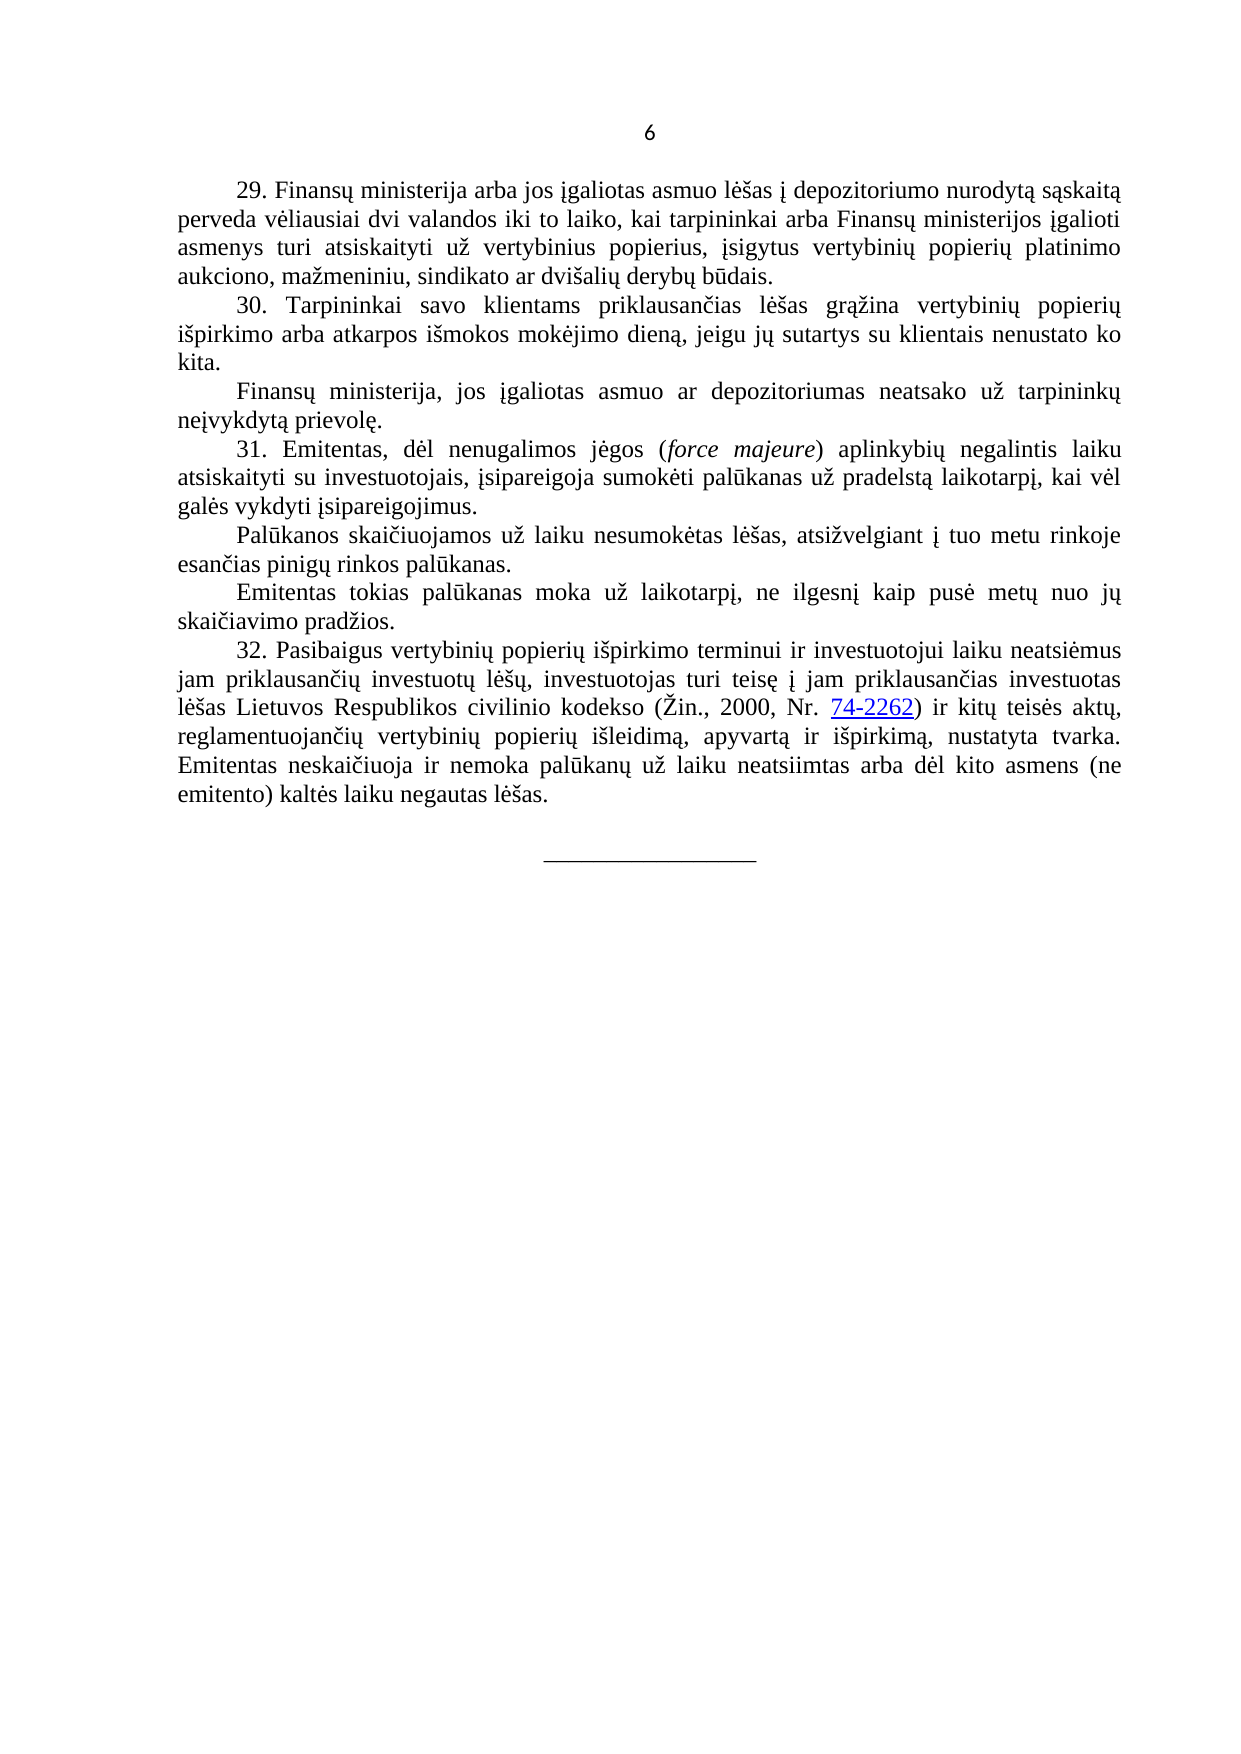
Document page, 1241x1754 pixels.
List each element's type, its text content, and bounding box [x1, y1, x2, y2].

text 32. Pasibaigus vertybinių popierių išpirkimo terminui ir investuotojui laiku neatsiėmus jam priklausančių investuotų lėšų, investuotojas turi teisę į jam priklausančias investuotas lėšas Lietuvos Respublikos civilinio kodekso (Žin., 2000, Nr. 74-2262) ir kitų teisės aktų, reglamentuojančių vertybinių popierių išleidimą, apyvartą ir išpirkimą, nustatyta tvarka. Emitentas neskaičiuoja ir nemoka palūkanų už laiku neatsiimtas arba dėl kito asmens (ne emitento) kaltės laiku negautas lėšas. [177, 635, 1122, 807]
text Emitentas tokias palūkanas moka už laikotarpį, ne ilgesnį kaip pusė metų nuo jų skaičiavimo pradžios. [177, 577, 1122, 635]
text 31. Emitentas, dėl nenugalimos jėgos (force majeure) aplinkybių negalintis laiku atsiskaityti su investuotojais, įsipareigoja sumokėti palūkanas už pradelstą laikotarpį, kai vėl galės vykdyti įsipareigojimus. [177, 434, 1122, 520]
text Palūkanos skaičiuojamos už laiku nesumokėtas lėšas, atsižvelgiant į tuo metu rinkoje esančias pinigų rinkos palūkanas. [177, 520, 1122, 577]
text _________________ [177, 836, 1122, 865]
text 30. Tarpininkai savo klientams priklausančias lėšas grąžina vertybinių popierių išpirkimo arba atkarpos išmokos mokėjimo dieną, jeigu jų sutartys su klientais nenustato ko kita. [177, 290, 1122, 376]
text 29. Finansų ministerija arba jos įgaliotas asmuo lėšas į depozitoriumo nurodytą sąskaitą perveda vėliausiai dvi valandos iki to laiko, kai tarpininkai arba Finansų ministerijos įgalioti asmenys turi atsiskaityti už vertybinius popierius, įsigytus vertybinių popierių platinimo aukciono, mažmeniniu, sindikato ar dvišalių derybų būdais. [177, 175, 1122, 290]
text Finansų ministerija, jos įgaliotas asmuo ar depozitoriumas neatsako už tarpininkų neįvykdytą prievolę. [177, 376, 1122, 434]
